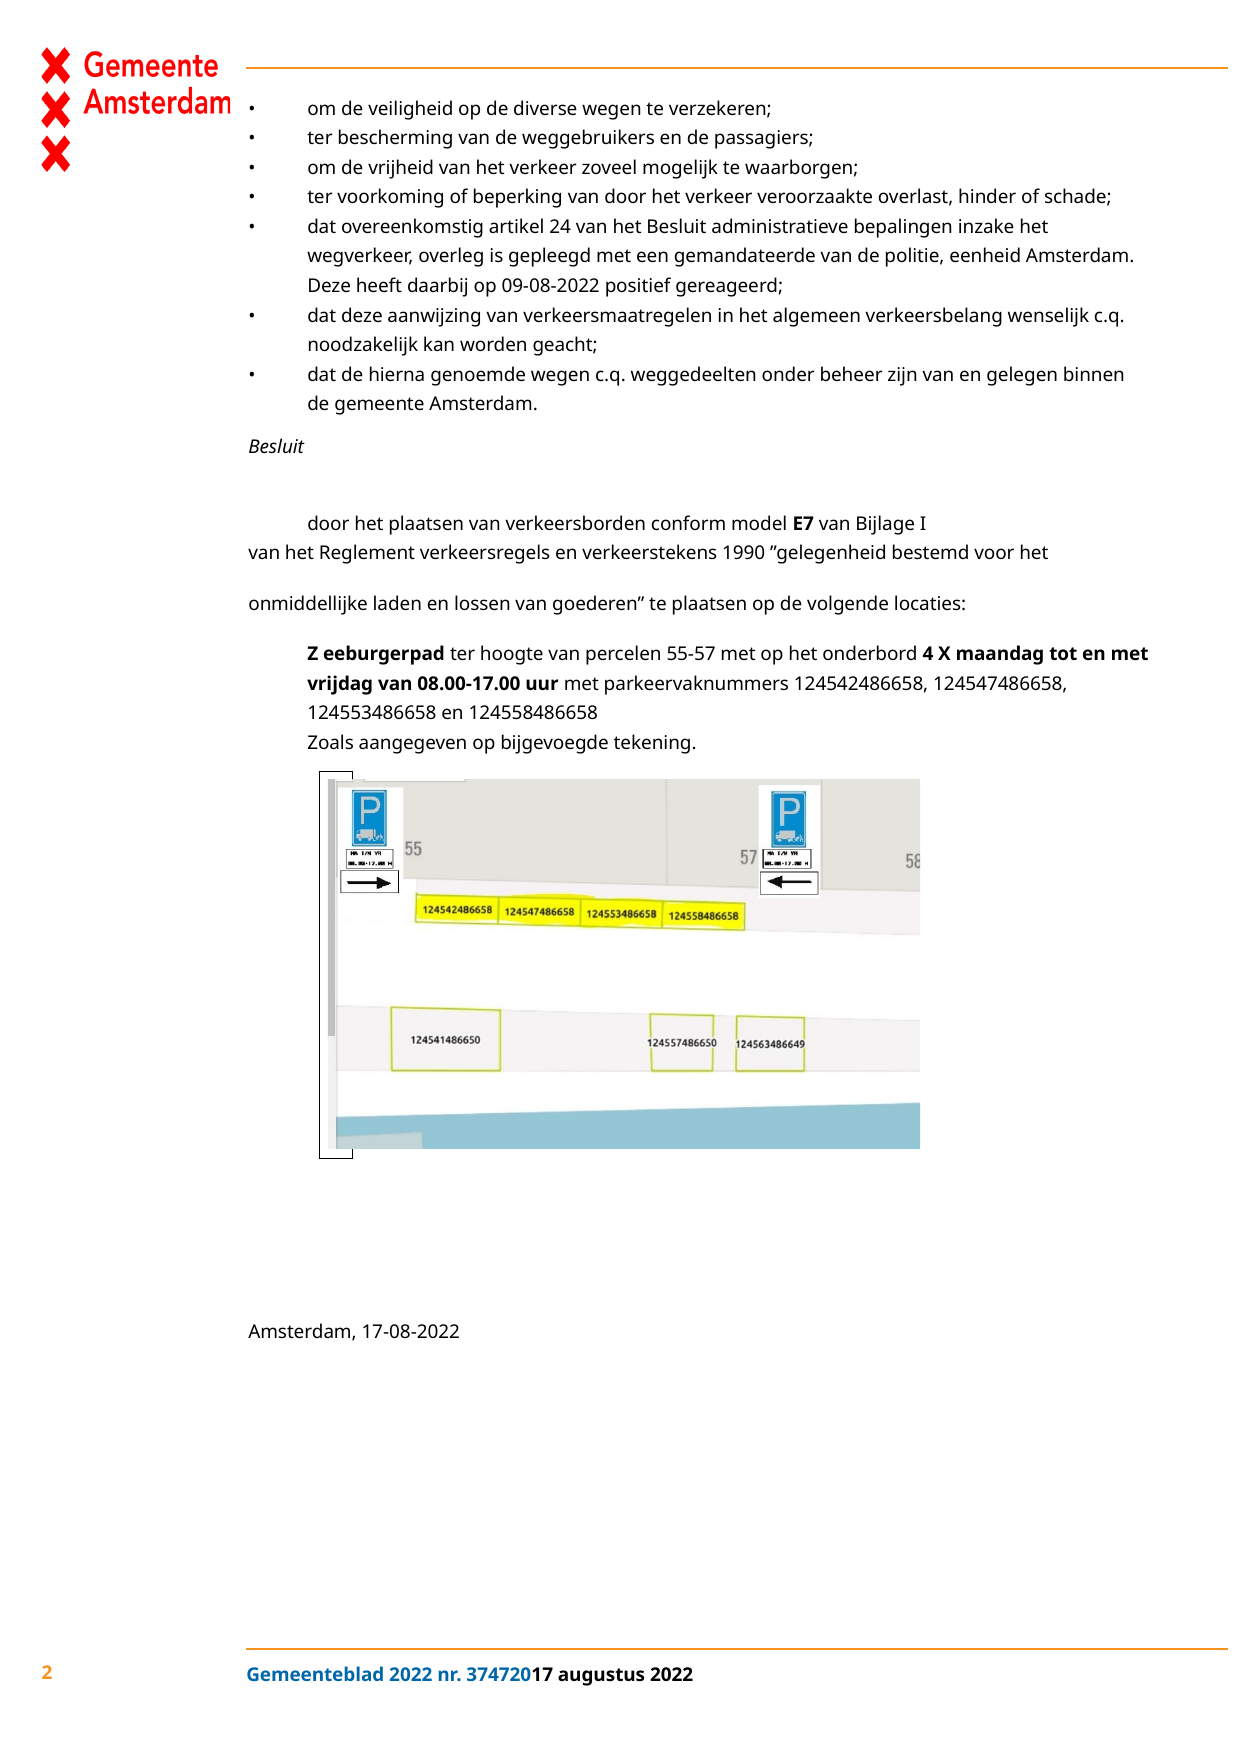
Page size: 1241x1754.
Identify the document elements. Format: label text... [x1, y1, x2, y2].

list ter bescherming van de weggebruikers en de passagiers; [248, 124, 1152, 150]
text onmiddellijke laden en lossen van goederen” te plaatsen op de volgende locaties: [248, 590, 1152, 616]
list dat de hierna genoemde wegen c.q. weggedeelten onder beheer zijn van en gelegen binnen de gemeente Amsterdam. [248, 361, 1152, 416]
list om de veiligheid op de diverse wegen te verzekeren; [248, 95, 1152, 121]
list door het plaatsen van verkeersborden conform model E7 van Bijlage I [248, 510, 1152, 536]
picture [41, 47, 231, 172]
list ter voorkoming of beperking van door het verkeer veroorzaakte overlast, hinder of schade; [248, 183, 1152, 209]
text Amsterdam, 17-08-2022 [248, 1318, 1152, 1344]
text Besluit [248, 434, 1152, 459]
list Zoals aangegeven op bijgevoegde tekening. [248, 729, 1152, 755]
list Z eeburgerpad ter hoogte van percelen 55-57 met op het onderbord 4 X maandag tot en met vrijdag van 08.00-17.00 uur met parkeervaknummers 124542486658, 124547486658, 124553486658 en 124558486658 [248, 640, 1152, 725]
list om de vrijheid van het verkeer zoveel mogelijk te waarborgen; [248, 154, 1152, 180]
list dat overeenkomstig artikel 24 van het Besluit administratieve bepalingen inzake het wegverkeer, overleg is gepleegd met een gemandateerde van de politie, eenheid Amsterdam. Deze heeft daarbij op 09-08-2022 positief gereageerd; [248, 213, 1152, 298]
picture [327, 779, 921, 1149]
list dat deze aanwijzing van verkeersmaatregelen in het algemeen verkeersbelang wenselijk c.q. noodzakelijk kan worden geacht; [248, 302, 1152, 357]
text van het Reglement verkeersregels en verkeerstekens 1990 ”gelegenheid bestemd voor het [248, 539, 1152, 565]
